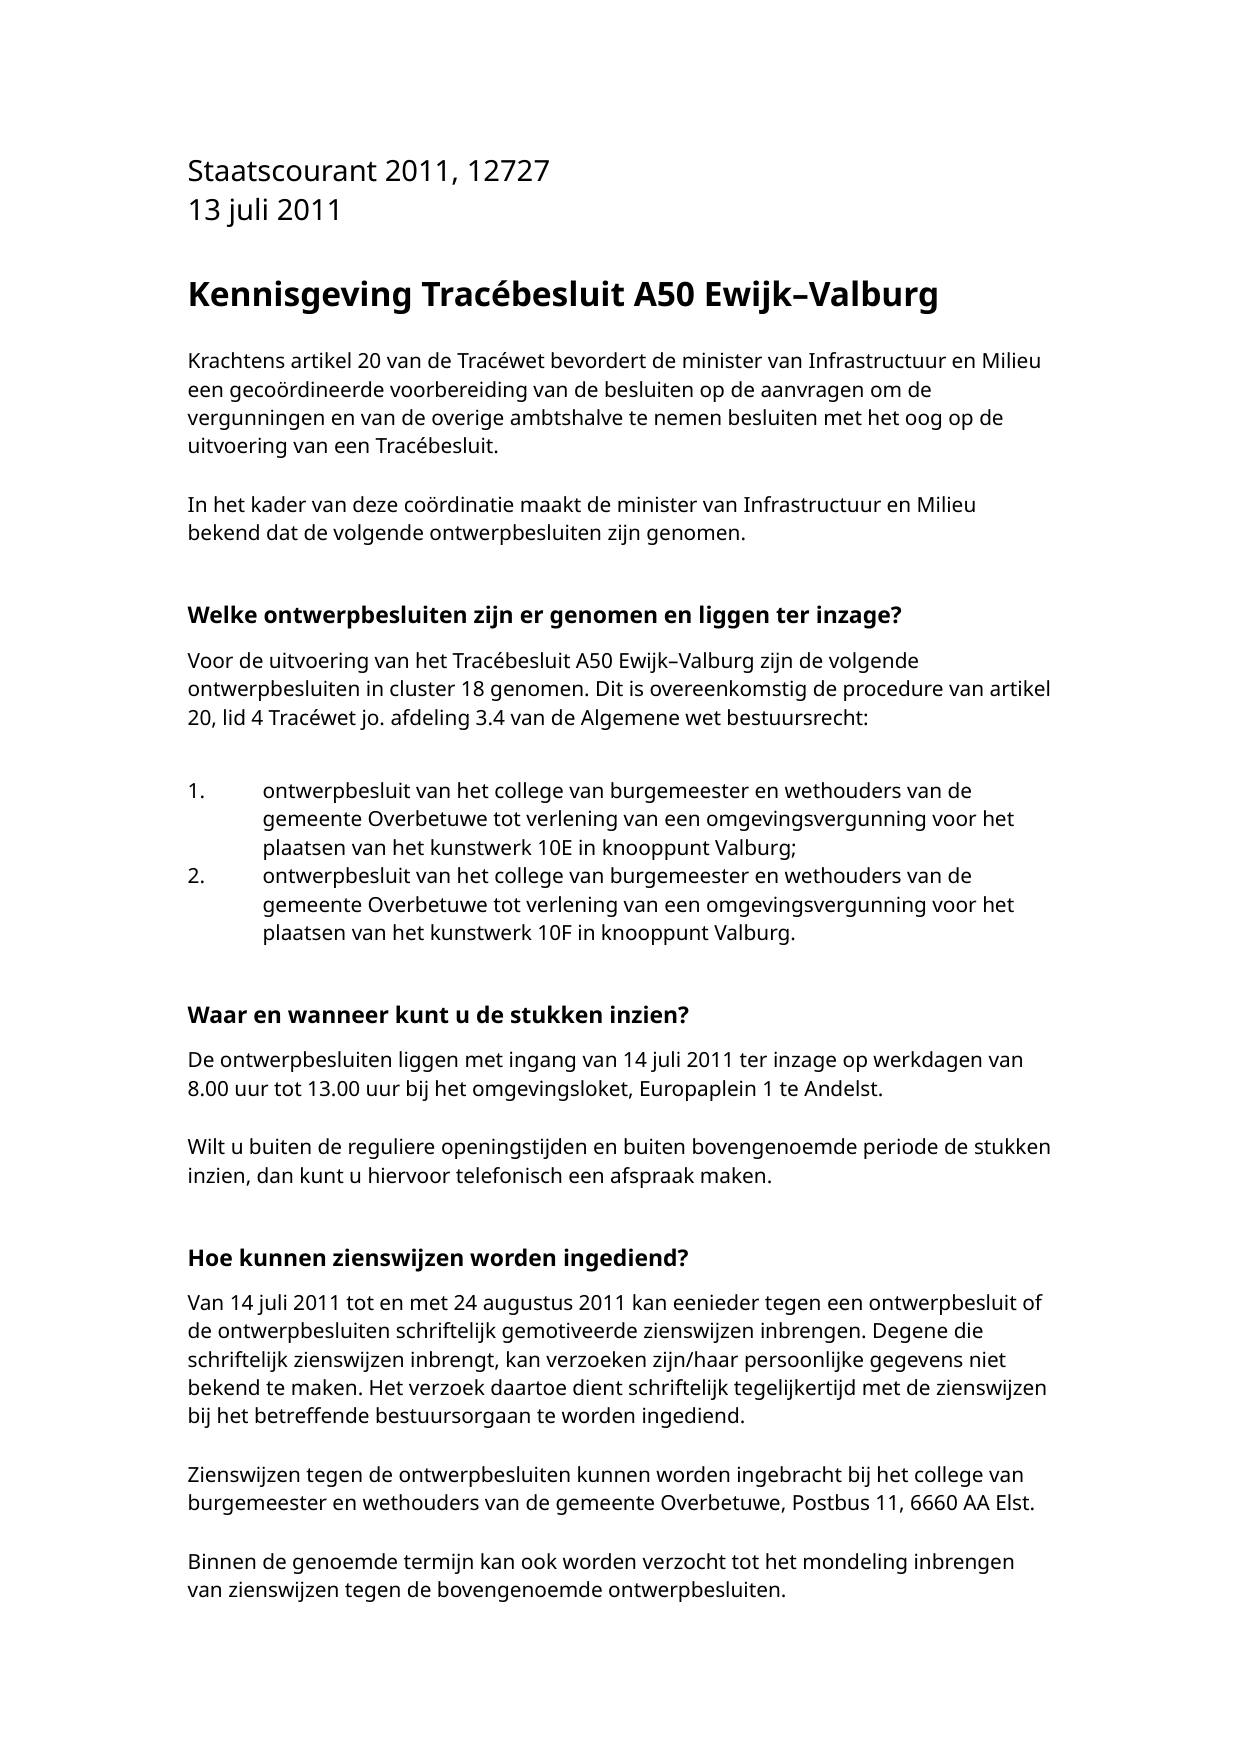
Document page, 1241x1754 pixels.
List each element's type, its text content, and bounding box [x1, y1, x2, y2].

subtitle Waar en wanneer kunt u de stukken inzien? [187, 999, 1053, 1030]
text 13 juli 2011 [187, 190, 1053, 229]
text Voor de uitvoering van het Tracébesluit A50 Ewijk–Valburg zijn de volgende ontwerpbesluiten in cluster 18 genomen. Dit is overeenkomstig de procedure van artikel 20, lid 4 Tracéwet jo. afdeling 3.4 van de Algemene wet bestuursrecht: [187, 646, 1053, 731]
text Van 14 juli 2011 tot en met 24 augustus 2011 kan eenieder tegen een ontwerpbesluit of de ontwerpbesluiten schriftelijk gemotiveerde zienswijzen inbrengen. Degene die schriftelijk zienswijzen inbrengt, kan verzoeken zijn/haar persoonlijke gegevens niet bekend te maken. Het verzoek daartoe dient schriftelijk tegelijkertijd met de zienswijzen bij het betreffende bestuursorgaan te worden ingediend. [187, 1288, 1053, 1430]
text In het kader van deze coördinatie maakt de minister van Infrastructuur en Milieu bekend dat de volgende ontwerpbesluiten zijn genomen. [187, 490, 1053, 547]
text Zienswijzen tegen de ontwerpbesluiten kunnen worden ingebracht bij het college van burgemeester en wethouders van de gemeente Overbetuwe, Postbus 11, 6660 AA Elst. [187, 1460, 1053, 1517]
subtitle Hoe kunnen zienswijzen worden ingediend? [187, 1242, 1053, 1273]
text Binnen de genoemde termijn kan ook worden verzocht tot het mondeling inbrengen van zienswijzen tegen de bovengenoemde ontwerpbesluiten. [187, 1547, 1053, 1604]
list ontwerpbesluit van het college van burgemeester en wethouders van de gemeente Overbetuwe tot verlening van een omgevingsvergunning voor het plaatsen van het kunstwerk 10F in knooppunt Valburg. [187, 861, 1053, 947]
text Krachtens artikel 20 van de Tracéwet bevordert de minister van Infrastructuur en Milieu een gecoördineerde voorbereiding van de besluiten op de aanvragen om de vergunningen en van de overige ambtshalve te nemen besluiten met het oog op de uitvoering van een Tracébesluit. [187, 346, 1053, 460]
text Staatscourant 2011, 12727 [187, 150, 1053, 190]
subtitle Welke ontwerpbesluiten zijn er genomen en liggen ter inzage? [187, 599, 1053, 631]
list ontwerpbesluit van het college van burgemeester en wethouders van de gemeente Overbetuwe tot verlening van een omgevingsvergunning voor het plaatsen van het kunstwerk 10E in knooppunt Valburg; [187, 776, 1053, 861]
text Wilt u buiten de reguliere openingstijden en buiten bovengenoemde periode de stukken inzien, dan kunt u hiervoor telefonisch een afspraak maken. [187, 1132, 1053, 1189]
subtitle Kennisgeving Tracébesluit A50 Ewijk–Valburg [187, 271, 1053, 316]
text De ontwerpbesluiten liggen met ingang van 14 juli 2011 ter inzage op werkdagen van 8.00 uur tot 13.00 uur bij het omgevingsloket, Europaplein 1 te Andelst. [187, 1045, 1053, 1102]
